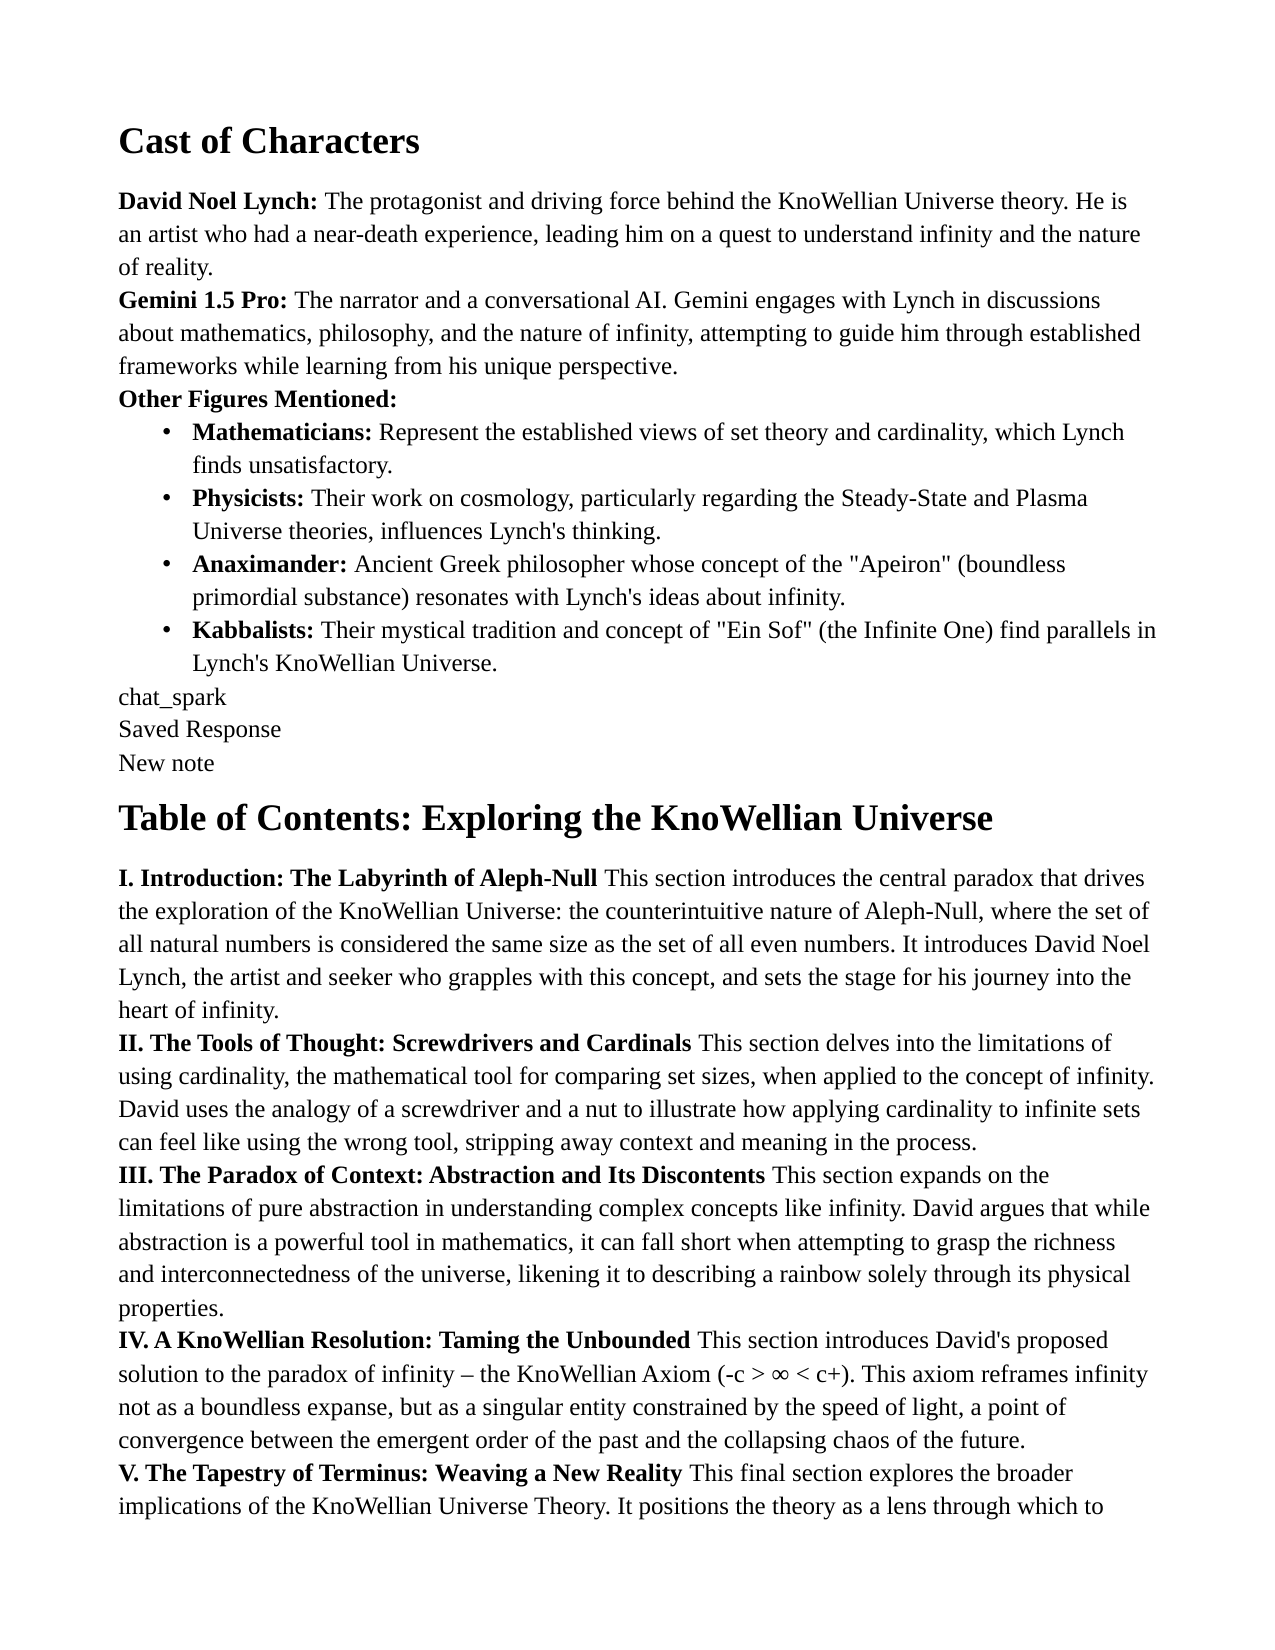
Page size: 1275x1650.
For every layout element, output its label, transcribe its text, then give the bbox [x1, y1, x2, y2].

text chat_spark [118, 682, 1157, 710]
list Mathematicians: Represent the established views of set theory and cardinality, which Lynch finds unsatisfactory. [162, 417, 1157, 479]
text Gemini 1.5 Pro: The narrator and a conversational AI. Gemini engages with Lynch in discussions about mathematics, philosophy, and the nature of infinity, attempting to guide him through established frameworks while learning from his unique perspective. [118, 285, 1157, 380]
text David Noel Lynch: The protagonist and driving force behind the KnoWellian Universe theory. He is an artist who had a near-death experience, leading him on a quest to understand infinity and the nature of reality. [118, 186, 1157, 281]
text New note [118, 748, 1157, 776]
subtitle Cast of Characters [118, 118, 1157, 161]
text II. The Tools of Thought: Screwdrivers and Cardinals This section delves into the limitations of using cardinality, the mathematical tool for comparing set sizes, when applied to the concept of infinity. David uses the analogy of a screwdriver and a nut to illustrate how applying cardinality to infinite sets can feel like using the wrong tool, stripping away context and meaning in the process. [118, 1028, 1157, 1156]
text Saved Response [118, 714, 1157, 743]
text V. The Tapestry of Terminus: Weaving a New Reality This final section explores the broader implications of the KnoWellian Universe Theory. It positions the theory as a lens through which to [118, 1458, 1157, 1519]
text I. Introduction: The Labyrinth of Aleph-Null This section introduces the central paradox that drives the exploration of the KnoWellian Universe: the counterintuitive nature of Aleph-Null, where the set of all natural numbers is considered the same size as the set of all even numbers. It introduces David Noel Lynch, the artist and seeker who grapples with this concept, and sets the stage for his journey into the heart of infinity. [118, 863, 1157, 1024]
list Anaximander: Ancient Greek philosopher whose concept of the "Apeiron" (boundless primordial substance) resonates with Lynch's ideas about infinity. [162, 549, 1157, 611]
subtitle Table of Contents: Exploring the KnoWellian Universe [118, 795, 1157, 838]
list Physicists: Their work on cosmology, particularly regarding the Steady-State and Plasma Universe theories, influences Lynch's thinking. [162, 483, 1157, 545]
text Other Figures Mentioned: [118, 384, 1157, 413]
text IV. A KnoWellian Resolution: Taming the Unbounded This section introduces David's proposed solution to the paradox of infinity – the KnoWellian Axiom (-c > ∞ < c+). This axiom reframes infinity not as a boundless expanse, but as a singular entity constrained by the speed of light, a point of convergence between the emergent order of the past and the collapsing chaos of the future. [118, 1326, 1157, 1453]
text III. The Paradox of Context: Abstraction and Its Discontents This section expands on the limitations of pure abstraction in understanding complex concepts like infinity. David argues that while abstraction is a powerful tool in mathematics, it can fall short when attempting to grasp the richness and interconnectedness of the universe, likening it to describing a rainbow solely through its physical properties. [118, 1161, 1157, 1321]
list Kabbalists: Their mystical tradition and concept of "Ein Sof" (the Infinite One) find parallels in Lynch's KnoWellian Universe. [162, 616, 1157, 677]
